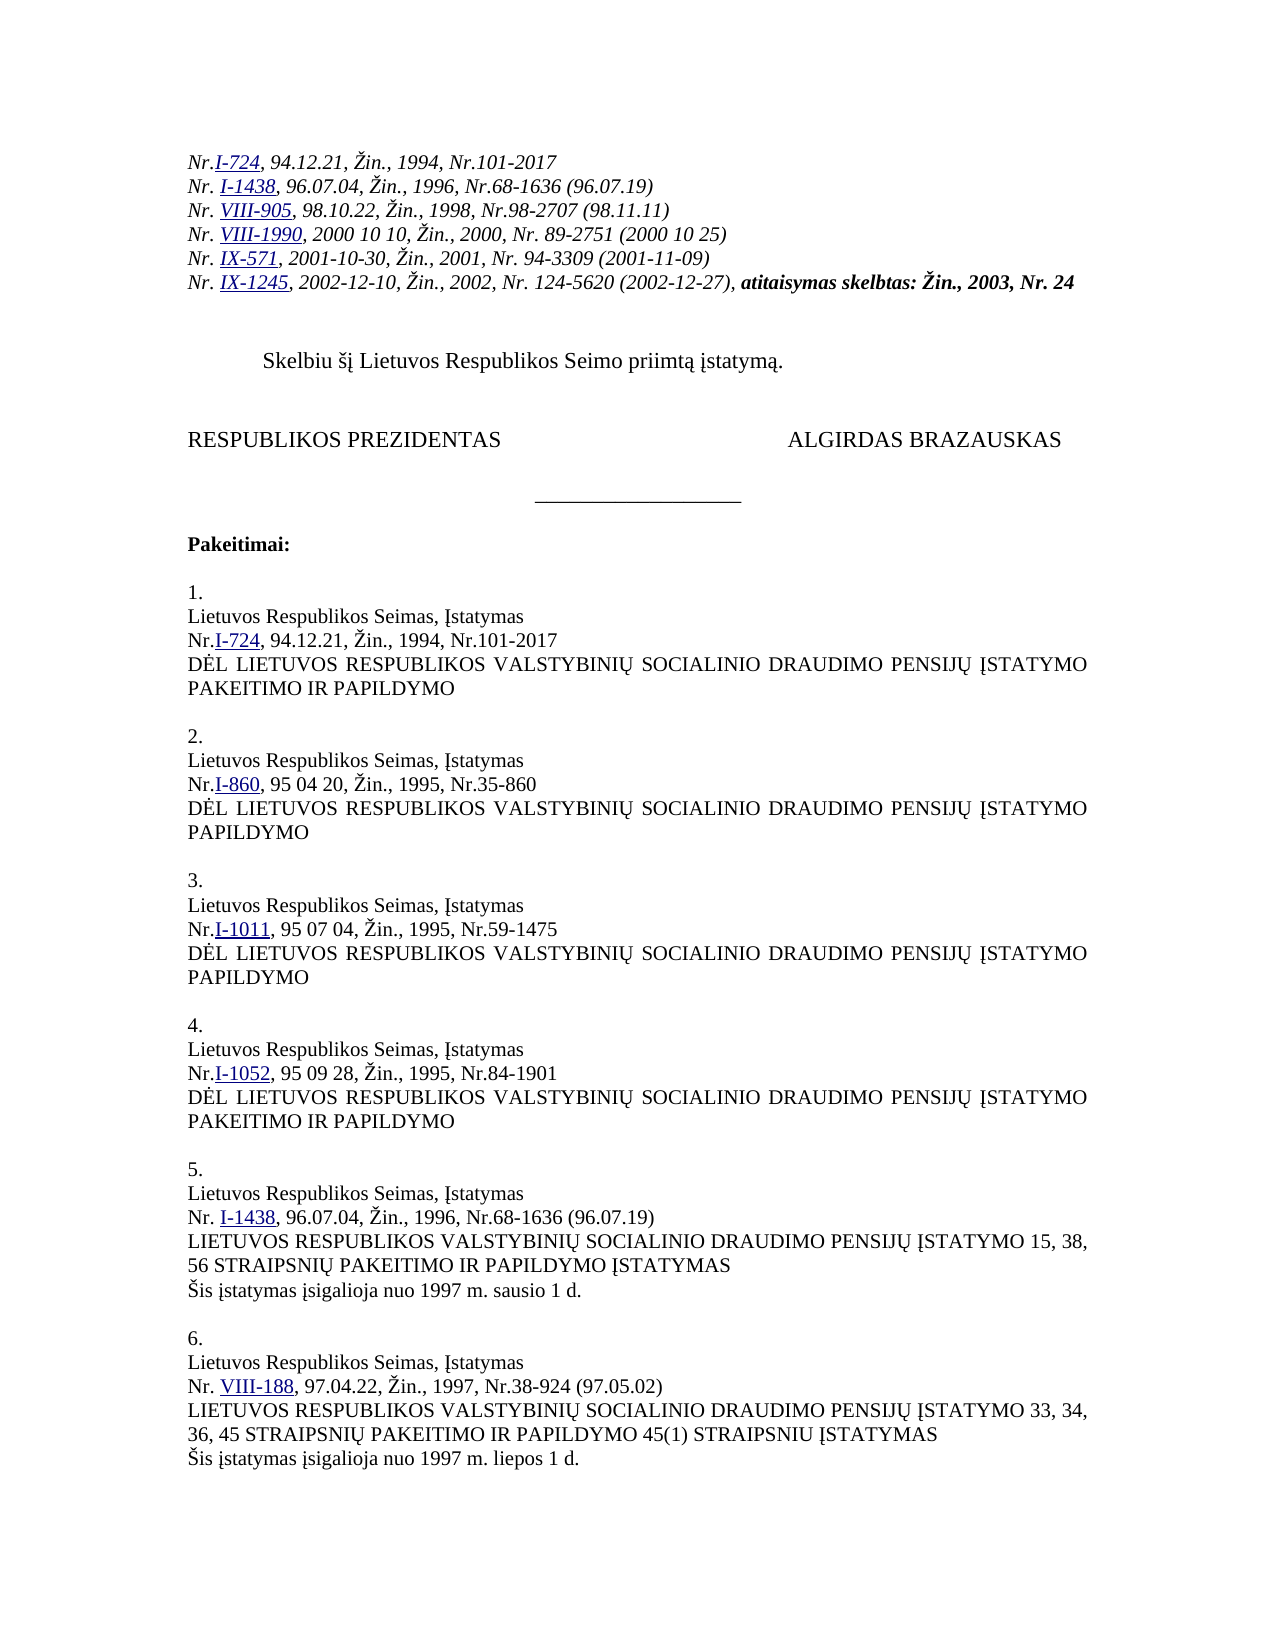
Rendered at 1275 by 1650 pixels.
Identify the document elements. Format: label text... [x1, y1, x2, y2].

text Nr. I-1438, 96.07.04, Žin., 1996, Nr.68-1636 (96.07.19) [187, 174, 1088, 198]
text Lietuvos Respublikos Seimas, Įstatymas [187, 1037, 1088, 1061]
text Šis įstatymas įsigalioja nuo 1997 m. sausio 1 d. [187, 1277, 1088, 1302]
text Nr. VIII-905, 98.10.22, Žin., 1998, Nr.98-2707 (98.11.11) [187, 198, 1088, 222]
text Lietuvos Respublikos Seimas, Įstatymas [187, 1350, 1088, 1374]
text DĖL LIETUVOS RESPUBLIKOS VALSTYBINIŲ SOCIALINIO DRAUDIMO PENSIJŲ ĮSTATYMO PAKEITIMO IR PAPILDYMO [187, 1085, 1088, 1133]
text Nr. I-1438, 96.07.04, Žin., 1996, Nr.68-1636 (96.07.19) [187, 1205, 1088, 1229]
text Nr. VIII-1990, 2000 10 10, Žin., 2000, Nr. 89-2751 (2000 10 25) [187, 222, 1088, 246]
text DĖL LIETUVOS RESPUBLIKOS VALSTYBINIŲ SOCIALINIO DRAUDIMO PENSIJŲ ĮSTATYMO PAPILDYMO [187, 941, 1088, 989]
text Nr. IX-571, 2001-10-30, Žin., 2001, Nr. 94-3309 (2001-11-09) [187, 246, 1088, 270]
text RESPUBLIKOS PREZIDENTAS ALGIRDAS BRAZAUSKAS [187, 426, 1088, 452]
text Nr.I-724, 94.12.21, Žin., 1994, Nr.101-2017 [187, 150, 1088, 174]
text Skelbiu šį Lietuvos Respublikos Seimo priimtą įstatymą. [187, 347, 1088, 373]
text Lietuvos Respublikos Seimas, Įstatymas [187, 748, 1088, 772]
text 6. [187, 1326, 1088, 1350]
text Nr.I-724, 94.12.21, Žin., 1994, Nr.101-2017 [187, 628, 1088, 652]
text Nr. VIII-188, 97.04.22, Žin., 1997, Nr.38-924 (97.05.02) [187, 1374, 1088, 1398]
text Lietuvos Respublikos Seimas, Įstatymas [187, 604, 1088, 628]
text 3. [187, 868, 1088, 892]
text Lietuvos Respublikos Seimas, Įstatymas [187, 892, 1088, 917]
text Nr.I-860, 95 04 20, Žin., 1995, Nr.35-860 [187, 772, 1088, 796]
text Nr.I-1011, 95 07 04, Žin., 1995, Nr.59-1475 [187, 917, 1088, 941]
text __________________ [187, 479, 1088, 505]
text 2. [187, 724, 1088, 748]
text Pakeitimai: [187, 532, 1088, 556]
text 4. [187, 1013, 1088, 1037]
text 1. [187, 580, 1088, 604]
text LIETUVOS RESPUBLIKOS VALSTYBINIŲ SOCIALINIO DRAUDIMO PENSIJŲ ĮSTATYMO 33, 34, 36, 45 STRAIPSNIŲ PAKEITIMO IR PAPILDYMO 45(1) STRAIPSNIU ĮSTATYMAS [187, 1398, 1088, 1446]
text Lietuvos Respublikos Seimas, Įstatymas [187, 1181, 1088, 1205]
text Nr.I-1052, 95 09 28, Žin., 1995, Nr.84-1901 [187, 1061, 1088, 1085]
text Nr. IX-1245, 2002-12-10, Žin., 2002, Nr. 124-5620 (2002-12-27), atitaisymas skelbtas: Žin., 2003, Nr. 24 [187, 270, 1088, 294]
text DĖL LIETUVOS RESPUBLIKOS VALSTYBINIŲ SOCIALINIO DRAUDIMO PENSIJŲ ĮSTATYMO PAPILDYMO [187, 796, 1088, 844]
text 5. [187, 1157, 1088, 1181]
text LIETUVOS RESPUBLIKOS VALSTYBINIŲ SOCIALINIO DRAUDIMO PENSIJŲ ĮSTATYMO 15, 38, 56 STRAIPSNIŲ PAKEITIMO IR PAPILDYMO ĮSTATYMAS [187, 1229, 1088, 1277]
text DĖL LIETUVOS RESPUBLIKOS VALSTYBINIŲ SOCIALINIO DRAUDIMO PENSIJŲ ĮSTATYMO PAKEITIMO IR PAPILDYMO [187, 652, 1088, 700]
text Šis įstatymas įsigalioja nuo 1997 m. liepos 1 d. [187, 1446, 1088, 1470]
